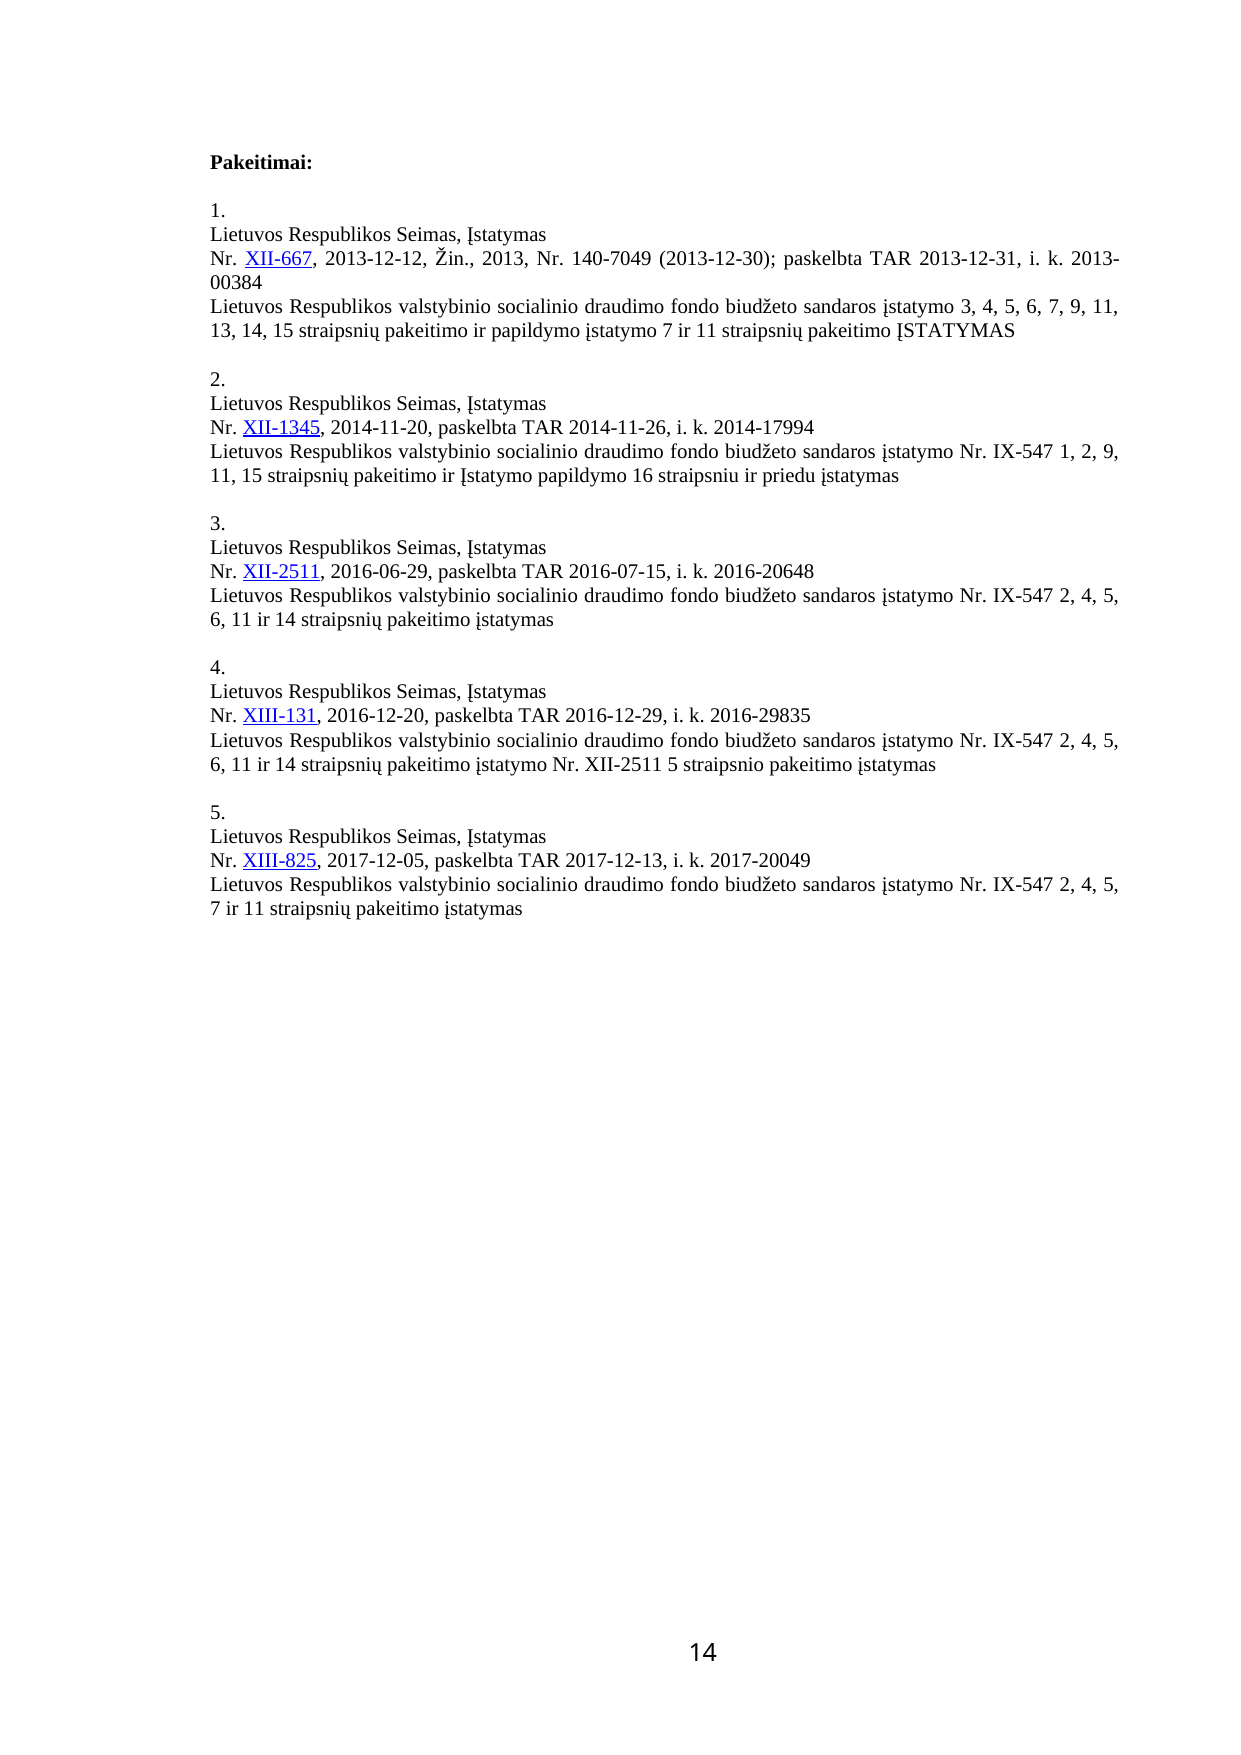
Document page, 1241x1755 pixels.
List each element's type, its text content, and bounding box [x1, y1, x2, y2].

text Lietuvos Respublikos valstybinio socialinio draudimo fondo biudžeto sandaros įstatymo Nr. IX-547 1, 2, 9, 11, 15 straipsnių pakeitimo ir Įstatymo papildymo 16 straipsniu ir priedu įstatymas [210, 439, 1120, 487]
text Nr. XII-2511, 2016-06-29, paskelbta TAR 2016-07-15, i. k. 2016-20648 [210, 559, 1120, 583]
text Nr. XIII-131, 2016-12-20, paskelbta TAR 2016-12-29, i. k. 2016-29835 [210, 703, 1120, 727]
text Lietuvos Respublikos valstybinio socialinio draudimo fondo biudžeto sandaros įstatymo 3, 4, 5, 6, 7, 9, 11, 13, 14, 15 straipsnių pakeitimo ir papildymo įstatymo 7 ir 11 straipsnių pakeitimo ĮSTATYMAS [210, 294, 1120, 342]
text 4. [210, 655, 1120, 679]
text 5. [210, 800, 1120, 824]
text Lietuvos Respublikos valstybinio socialinio draudimo fondo biudžeto sandaros įstatymo Nr. IX-547 2, 4, 5, 6, 11 ir 14 straipsnių pakeitimo įstatymo Nr. XII-2511 5 straipsnio pakeitimo įstatymas [210, 727, 1120, 776]
text Lietuvos Respublikos Seimas, Įstatymas [210, 391, 1120, 415]
text Nr. XII-1345, 2014-11-20, paskelbta TAR 2014-11-26, i. k. 2014-17994 [210, 415, 1120, 439]
text Nr. XIII-825, 2017-12-05, paskelbta TAR 2017-12-13, i. k. 2017-20049 [210, 848, 1120, 872]
text Nr. XII-667, 2013-12-12, Žin., 2013, Nr. 140-7049 (2013-12-30); paskelbta TAR 2013-12-31, i. k. 2013-00384 [210, 246, 1120, 294]
text Lietuvos Respublikos Seimas, Įstatymas [210, 824, 1120, 848]
text Pakeitimai: [210, 150, 1120, 174]
text Lietuvos Respublikos Seimas, Įstatymas [210, 679, 1120, 703]
text 1. [210, 198, 1120, 222]
text 3. [210, 511, 1120, 535]
text Lietuvos Respublikos valstybinio socialinio draudimo fondo biudžeto sandaros įstatymo Nr. IX-547 2, 4, 5, 7 ir 11 straipsnių pakeitimo įstatymas [210, 872, 1120, 920]
text Lietuvos Respublikos valstybinio socialinio draudimo fondo biudžeto sandaros įstatymo Nr. IX-547 2, 4, 5, 6, 11 ir 14 straipsnių pakeitimo įstatymas [210, 583, 1120, 631]
text Lietuvos Respublikos Seimas, Įstatymas [210, 222, 1120, 246]
text Lietuvos Respublikos Seimas, Įstatymas [210, 535, 1120, 559]
text 2. [210, 367, 1120, 391]
